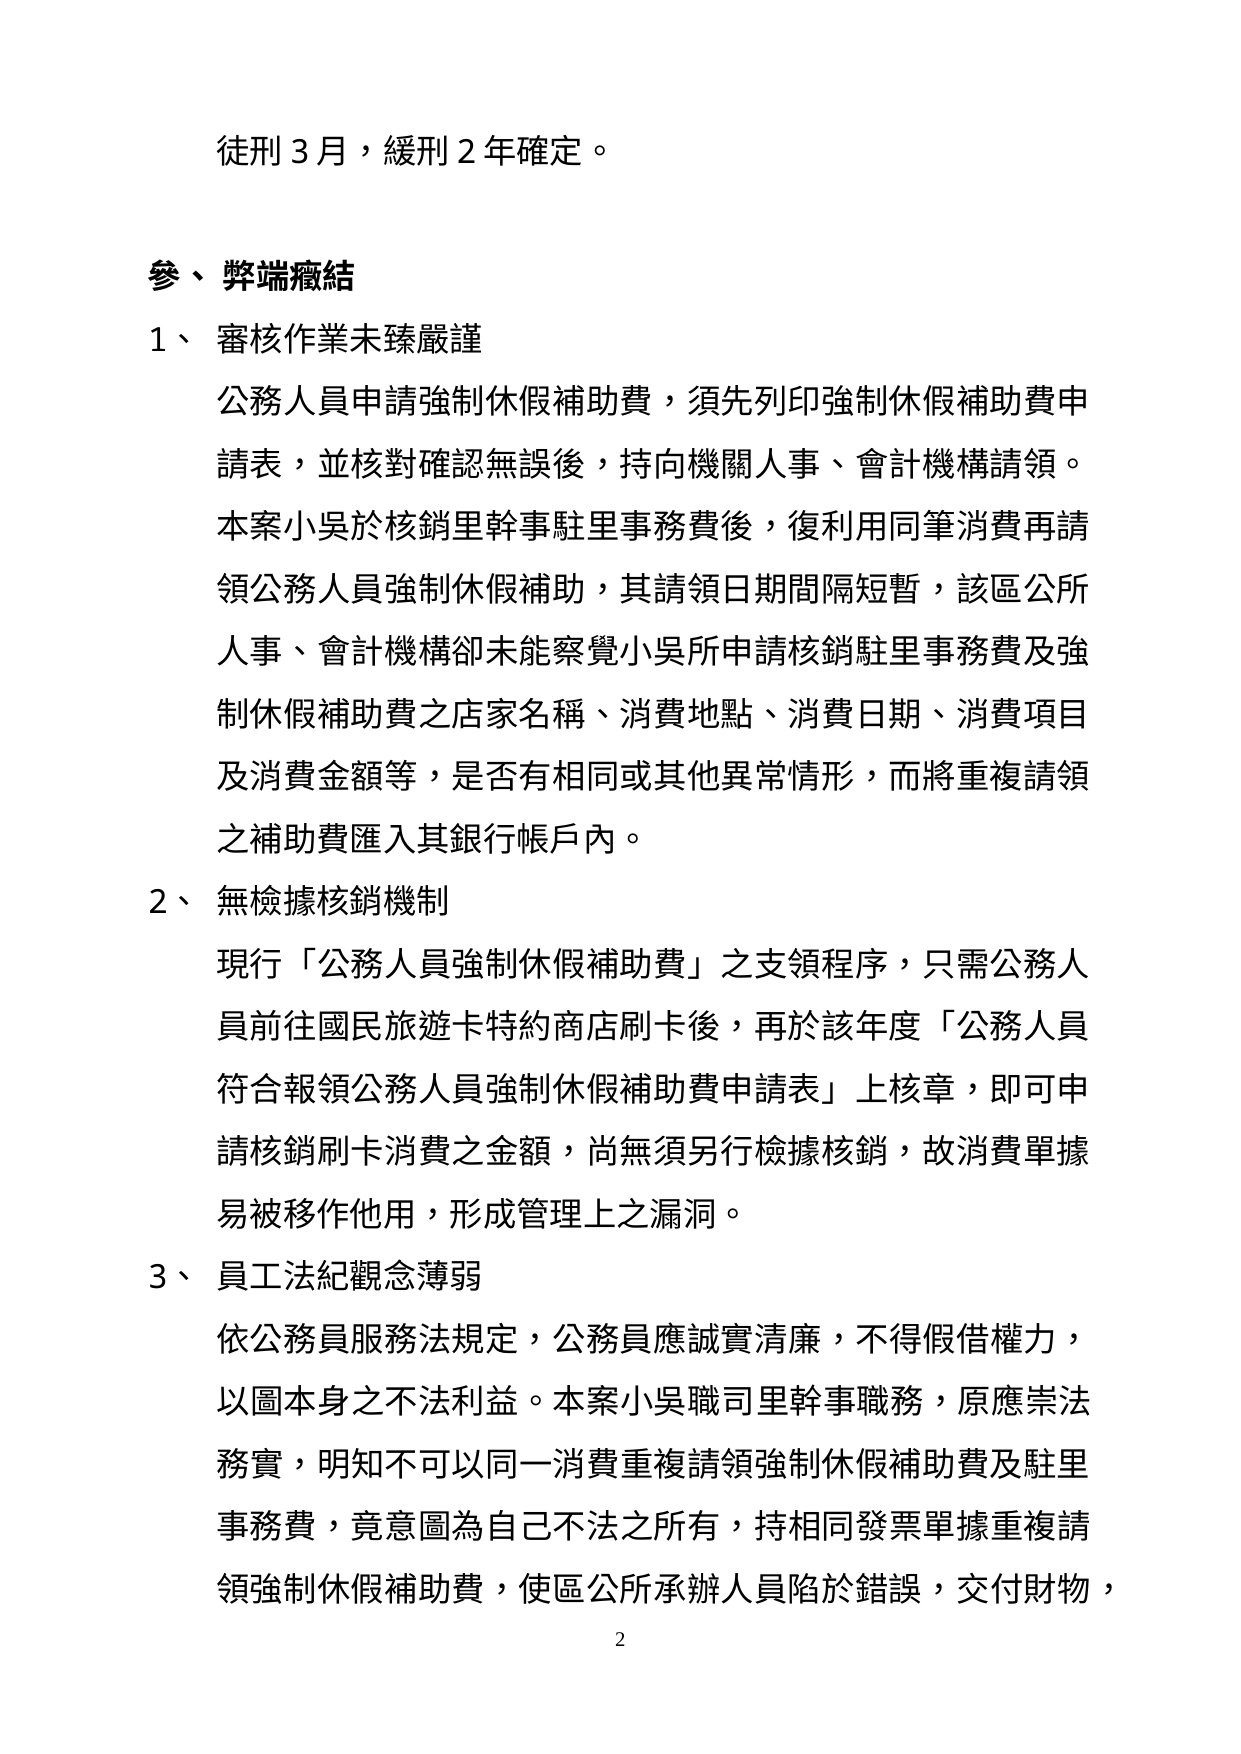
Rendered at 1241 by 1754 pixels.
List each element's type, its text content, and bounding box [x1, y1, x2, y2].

text 公務人員申請強制休假補助費，須先列印強制休假補助費申請表，並核對確認無誤後，持向機關人事、會計機構請領。本案小吳於核銷里幹事駐里事務費後，復利用同筆消費再請領公務人員強制休假補助，其請領日期間隔短暫，該區公所人事、會計機構卻未能察覺小吳所申請核銷駐里事務費及強制休假補助費之店家名稱、消費地點、消費日期、消費項目及消費金額等，是否有相同或其他異常情形，而將重複請領之補助費匯入其銀行帳戶內。 [216, 358, 1092, 858]
text 現行「公務人員強制休假補助費」之支領程序，只需公務人員前往國民旅遊卡特約商店刷卡後，再於該年度「公務人員符合報領公務人員強制休假補助費申請表」上核章，即可申請核銷刷卡消費之金額，尚無須另行檢據核銷，故消費單據易被移作他用，形成管理上之漏洞。 [216, 920, 1092, 1233]
list 弊端癥結 [148, 233, 1092, 295]
list 審核作業未臻嚴謹 [148, 295, 1092, 358]
list 徒刑3月，緩刑2年確定。 [148, 108, 1092, 170]
text 依公務員服務法規定，公務員應誠實清廉，不得假借權力，以圖本身之不法利益。本案小吳職司里幹事職務，原應崇法務實，明知不可以同一消費重複請領強制休假補助費及駐里事務費，竟意圖為自己不法之所有，持相同發票單據重複請領強制休假補助費，使區公所承辦人員陷於錯誤，交付財物，實係法治觀念薄弱使然。 [216, 1295, 1092, 1608]
list 員工法紀觀念薄弱 [148, 1233, 1092, 1295]
list 無檢據核銷機制 [148, 858, 1092, 920]
